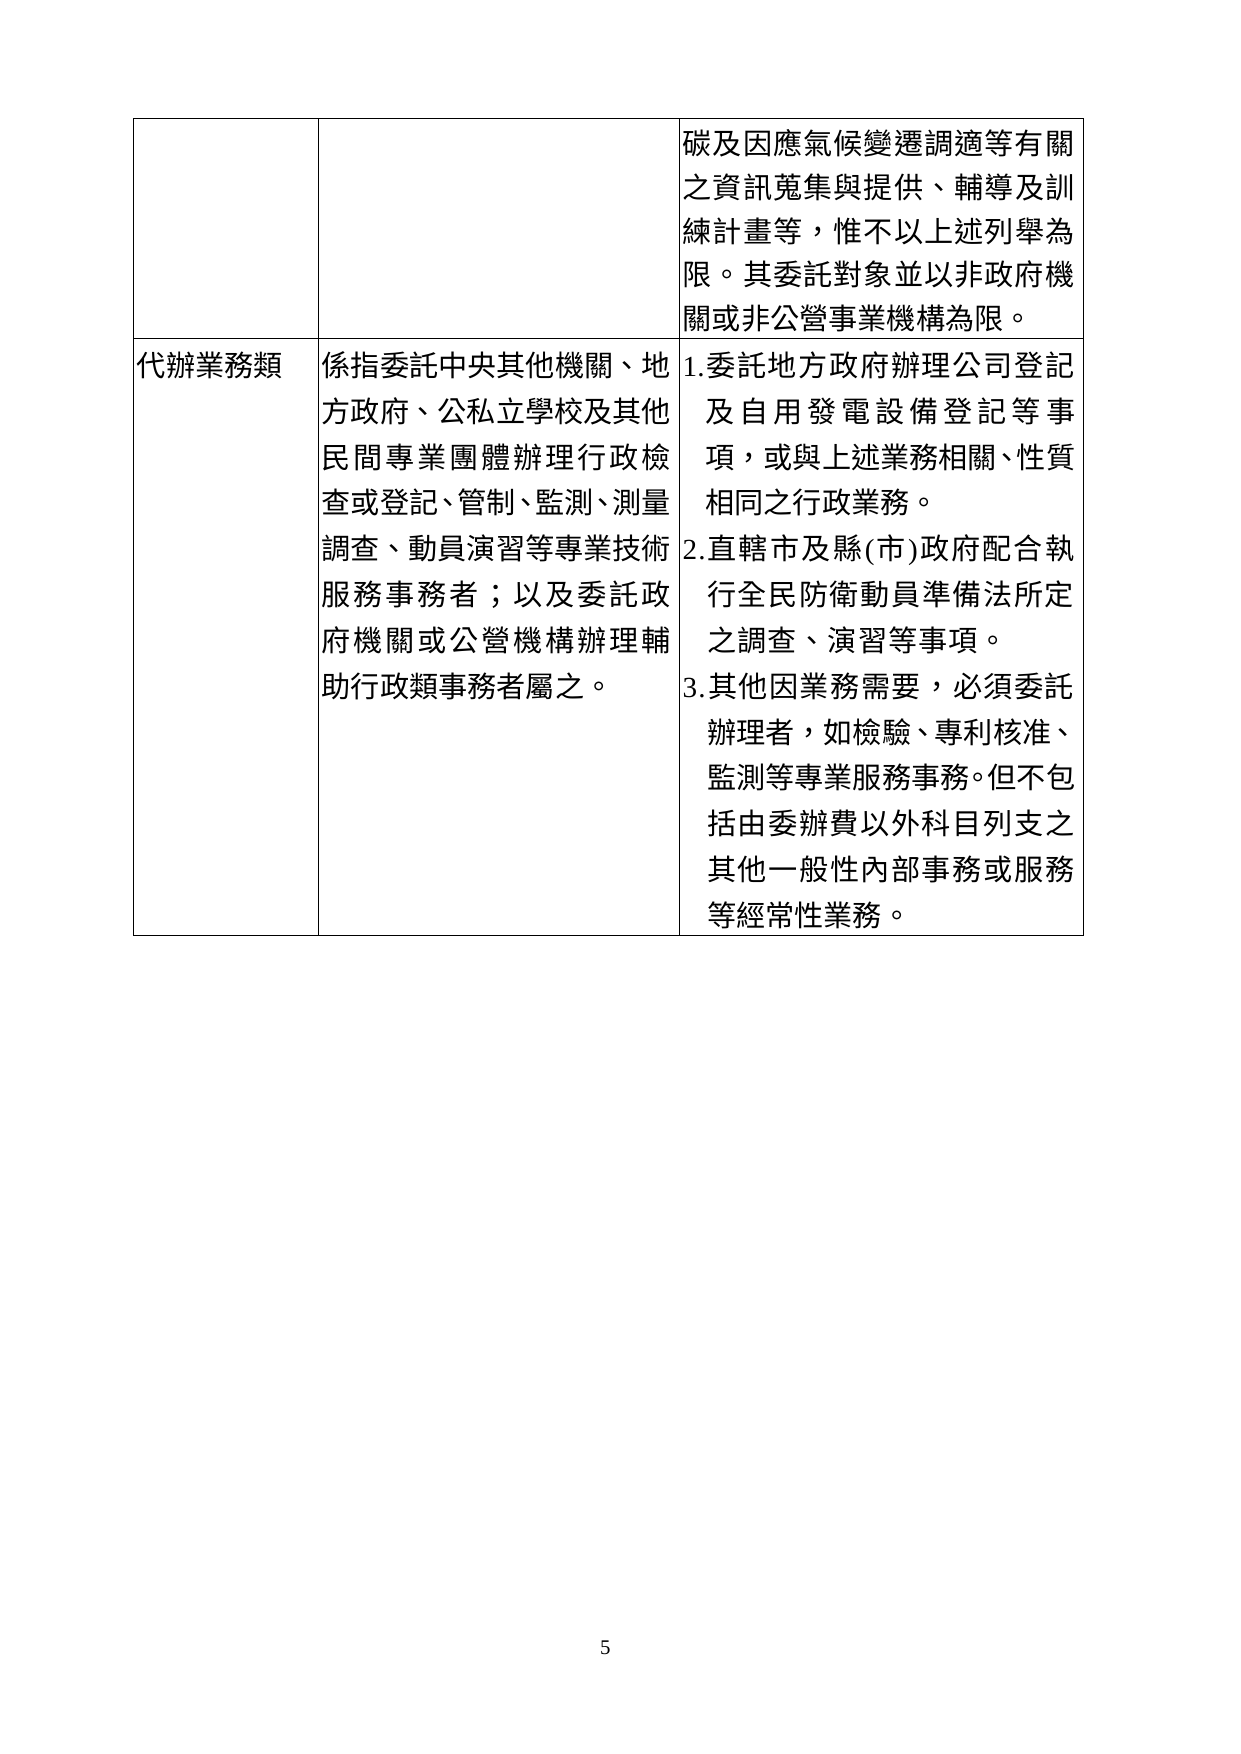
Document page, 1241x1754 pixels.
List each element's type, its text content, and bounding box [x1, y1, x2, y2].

table_cell 碳及因應氣候變遷調適等有關之資訊蒐集與提供、輔導及訓練計畫等，惟不以上述列舉為限。其委託對象並以非政府機關或非公營事業機構為限。 [680, 119, 1083, 338]
table_cell 1.委託地方政府辦理公司登記及自用發電設備登記等事項，或與上述業務相關、性質相同之行政業務。 2.直轄市及縣(市)政府配合執行全民防衛動員準備法所定之調查、演習等事項。 3.其他因業務需要，必須委託辦理者，如檢驗、專利核准、監測等專業服務事務。但不包括由委辦費以外科目列支之其他一般性內部事務或服務等經常性業務。 [680, 339, 1083, 935]
table_cell [134, 119, 318, 338]
table_cell 係指委託中央其他機關、地方政府、公私立學校及其他民間專業團體辦理行政檢查或登記、管制、監測、測量調查、動員演習等專業技術服務事務者；以及委託政府機關或公營機構辦理輔助行政類事務者屬之。 [319, 339, 679, 935]
table_cell 代辦業務類 [134, 339, 318, 935]
table_cell [319, 119, 679, 338]
